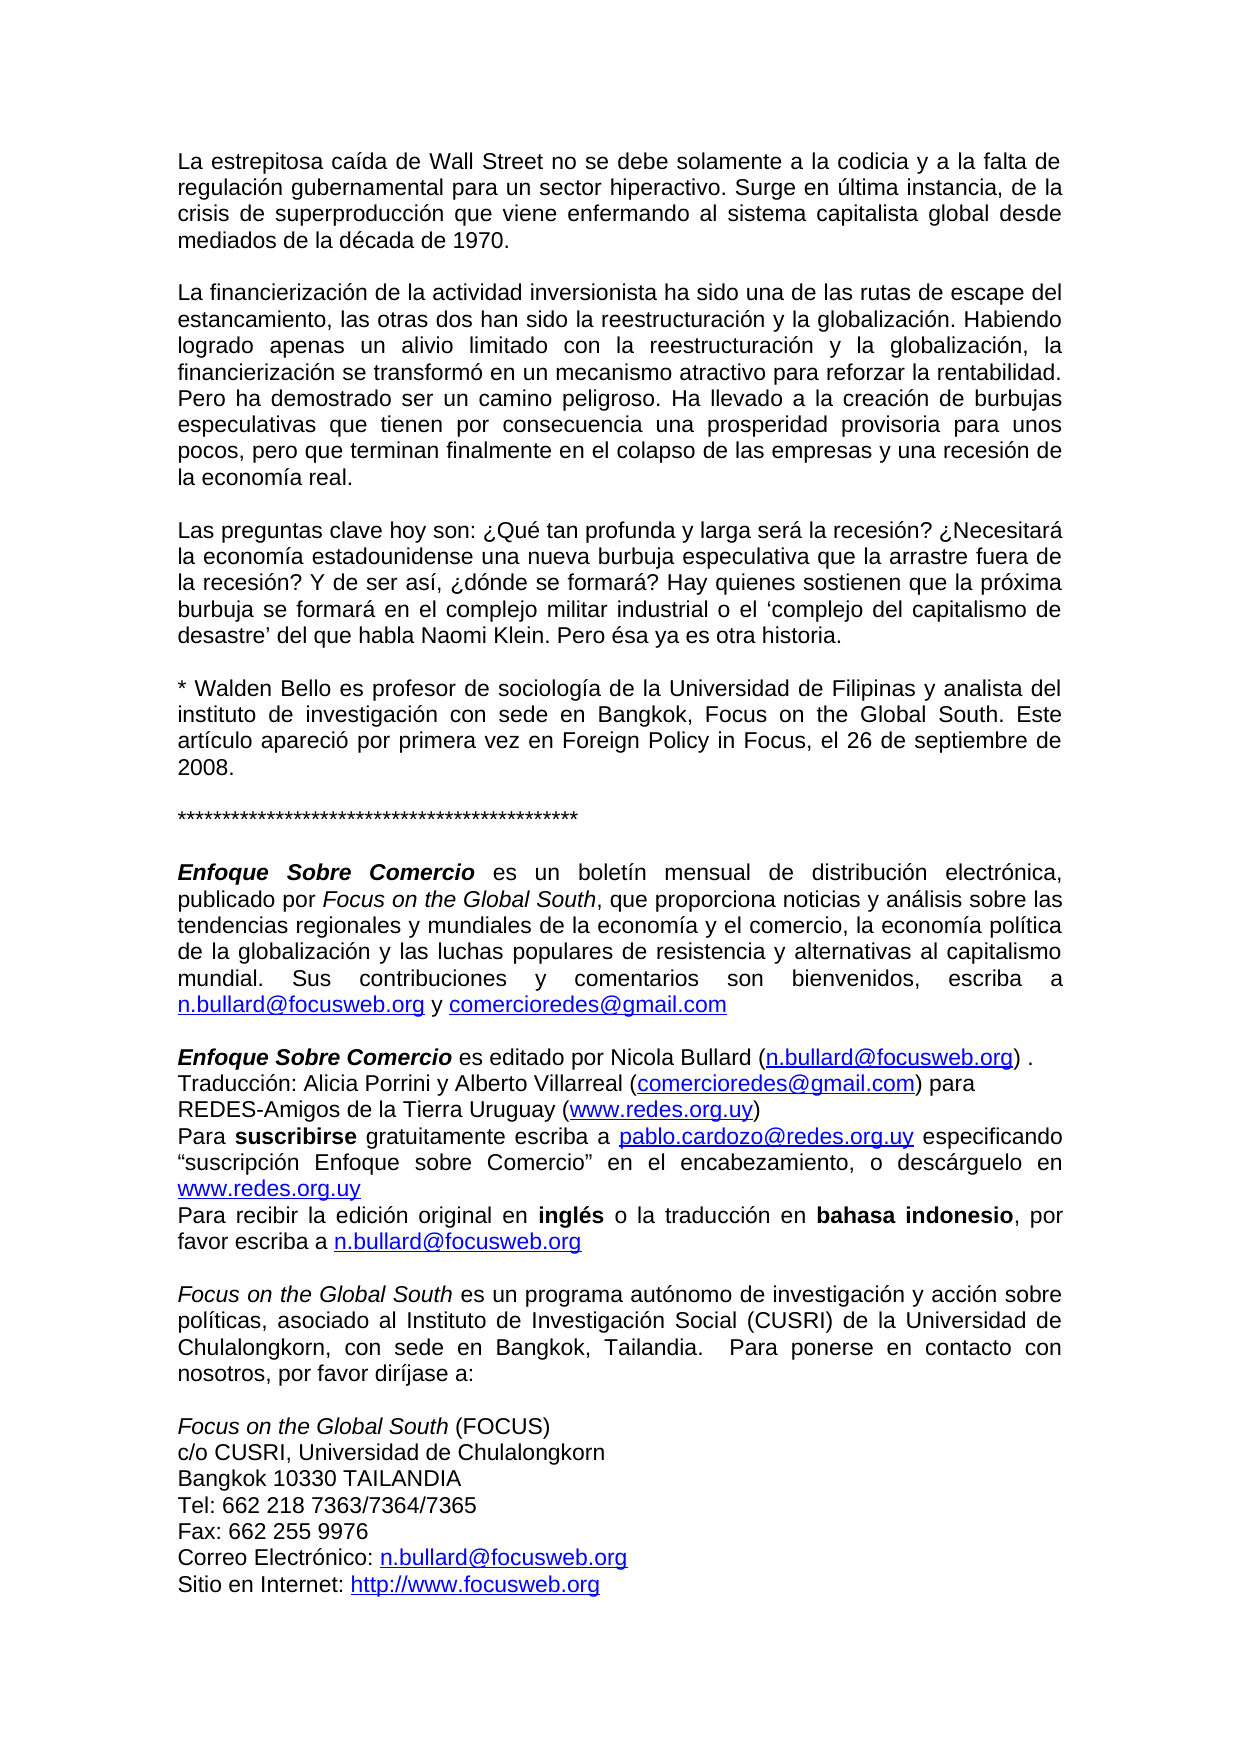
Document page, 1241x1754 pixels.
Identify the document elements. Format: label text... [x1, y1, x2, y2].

text Correo Electrónico: n.bullard@focusweb.org [177, 1544, 1063, 1571]
text REDES-Amigos de la Tierra Uruguay (www.redes.org.uy) [177, 1096, 1063, 1123]
text Focus on the Global South es un programa autónomo de investigación y acción sobre políticas, asociado al Instituto de Investigación Social (CUSRI) de la Universidad de Chulalongkorn, con sede en Bangkok, Tailandia. Para ponerse en contacto con nosotros, por favor diríjase a: [177, 1281, 1063, 1386]
text Las preguntas clave hoy son: ¿Qué tan profunda y larga será la recesión? ¿Necesitará la economía estadounidense una nueva burbuja especulativa que la arrastre fuera de la recesión? Y de ser así, ¿dónde se formará? Hay quienes sostienen que la próxima burbuja se formará en el complejo militar industrial o el ‘complejo del capitalismo de desastre’ del que habla Naomi Klein. Pero ésa ya es otra historia. [177, 517, 1063, 648]
text Traducción: Alicia Porrini y Alberto Villarreal (comercioredes@gmail.com) para [177, 1070, 1063, 1096]
text Enfoque Sobre Comercio es un boletín mensual de distribución electrónica, publicado por Focus on the Global South, que proporciona noticias y análisis sobre las tendencias regionales y mundiales de la economía y el comercio, la economía política de la globalización y las luchas populares de resistencia y alternativas al capitalismo mundial. Sus contribuciones y comentarios son bienvenidos, escriba a n.bullard@focusweb.org y comercioredes@gmail.com [177, 859, 1063, 1017]
text Bangkok 10330 TAILANDIA [177, 1465, 1063, 1492]
text Para recibir la edición original en inglés o la traducción en bahasa indonesio, por favor escriba a n.bullard@focusweb.org [177, 1202, 1063, 1254]
text Tel: 662 218 7363/7364/7365 [177, 1492, 1063, 1518]
text Sitio en Internet: http://www.focusweb.org [177, 1571, 1063, 1597]
text Enfoque Sobre Comercio es editado por Nicola Bullard (n.bullard@focusweb.org) . [177, 1044, 1063, 1070]
text Para suscribirse gratuitamente escriba a pablo.cardozo@redes.org.uy especificando “suscripción Enfoque sobre Comercio” en el encabezamiento, o descárguelo en www.redes.org.uy [177, 1123, 1063, 1202]
text ********************************************* [177, 806, 1063, 833]
text La estrepitosa caída de Wall Street no se debe solamente a la codicia y a la falta de regulación gubernamental para un sector hiperactivo. Surge en última instancia, de la crisis de superproducción que viene enfermando al sistema capitalista global desde mediados de la década de 1970. [177, 148, 1063, 253]
text * Walden Bello es profesor de sociología de la Universidad de Filipinas y analista del instituto de investigación con sede en Bangkok, Focus on the Global South. Este artículo apareció por primera vez en Foreign Policy in Focus, el 26 de septiembre de 2008. [177, 675, 1063, 780]
text Focus on the Global South (FOCUS) [177, 1386, 1063, 1439]
text Fax: 662 255 9976 [177, 1518, 1063, 1544]
text c/o CUSRI, Universidad de Chulalongkorn [177, 1439, 1063, 1465]
text La financierización de la actividad inversionista ha sido una de las rutas de escape del estancamiento, las otras dos han sido la reestructuración y la globalización. Habiendo logrado apenas un alivio limitado con la reestructuración y la globalización, la financierización se transformó en un mecanismo atractivo para reforzar la rentabilidad. Pero ha demostrado ser un camino peligroso. Ha llevado a la creación de burbujas especulativas que tienen por consecuencia una prosperidad provisoria para unos pocos, pero que terminan finalmente en el colapso de las empresas y una recesión de la economía real. [177, 279, 1063, 490]
